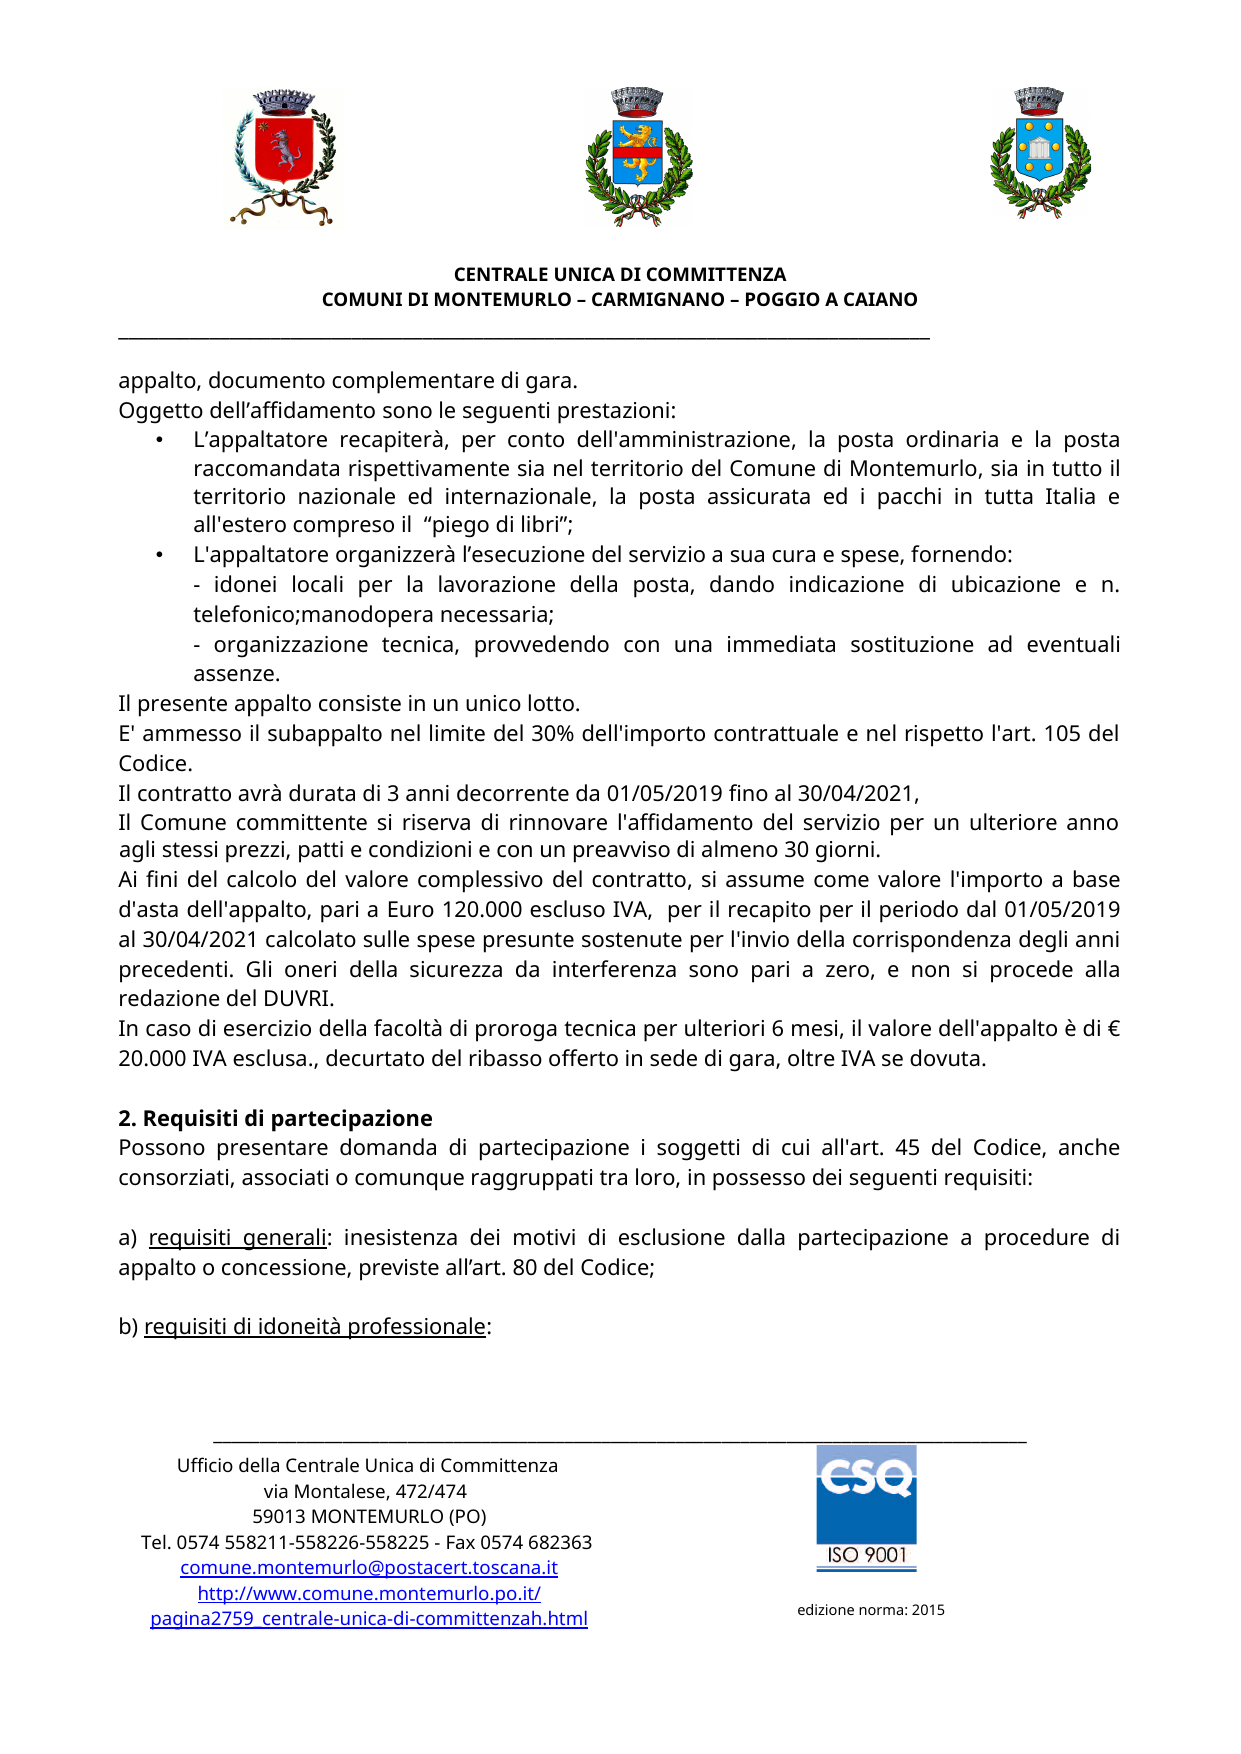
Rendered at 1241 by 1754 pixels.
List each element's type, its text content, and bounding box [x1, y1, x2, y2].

text a) requisiti generali: inesistenza dei motivi di esclusione dalla partecipazione a procedure di appalto o concessione, previste all’art. 80 del Codice; [118, 1222, 1122, 1281]
text Il contratto avrà durata di 3 anni decorrente da 01/05/2019 fino al 30/04/2021, [118, 777, 1122, 807]
picture [990, 87, 1092, 219]
list - organizzazione tecnica, provvedendo con una immediata sostituzione ad eventuali assenze. [156, 628, 1122, 688]
picture [585, 87, 693, 227]
list Il Comune committente si riserva di rinnovare l'affidamento del servizio per un ulteriore anno agli stessi prezzi, patti e condizioni e con un preavviso di almeno 30 giorni. [118, 807, 1120, 864]
list L'appaltatore organizzerà l’esecuzione del servizio a sua cura e spese, fornendo: [156, 539, 1122, 569]
picture [816, 1445, 917, 1572]
picture [222, 87, 345, 229]
text 2. Requisiti di partecipazione [118, 1103, 1122, 1132]
text appalto, documento complementare di gara. [118, 365, 1122, 394]
text b) requisiti di idoneità professionale: [118, 1311, 1122, 1341]
text Ai fini del calcolo del valore complessivo del contratto, si assume come valore l'importo a base d'asta dell'appalto, pari a Euro 120.000 escluso IVA, per il recapito per il periodo dal 01/05/2019 al 30/04/2021 calcolato sulle spese presunte sostenute per l'invio della corrispondenza degli anni precedenti. Gli oneri della sicurezza da interferenza sono pari a zero, e non si procede alla redazione del DUVRI. [118, 864, 1122, 1013]
list - idonei locali per la lavorazione della posta, dando indicazione di ubicazione e n. telefonico;manodopera necessaria; [156, 569, 1122, 628]
text Oggetto dell’affidamento sono le seguenti prestazioni: [118, 394, 1122, 424]
text Possono presentare domanda di partecipazione i soggetti di cui all'art. 45 del Codice, anche consorziati, associati o comunque raggruppati tra loro, in possesso dei seguenti requisiti: [118, 1132, 1122, 1192]
text E' ammesso il subappalto nel limite del 30% dell'importo contrattuale e nel rispetto l'art. 105 del Codice. [118, 718, 1122, 777]
list L’appaltatore recapiterà, per conto dell'amministrazione, la posta ordinaria e la posta raccomandata rispettivamente sia nel territorio del Comune di Montemurlo, sia in tutto il territorio nazionale ed internazionale, la posta assicurata ed i pacchi in tutta Italia e all'estero compreso il “piego di libri”; [156, 424, 1122, 539]
text In caso di esercizio della facoltà di proroga tecnica per ulteriori 6 mesi, il valore dell'appalto è di € 20.000 IVA esclusa., decurtato del ribasso offerto in sede di gara, oltre IVA se dovuta. [118, 1013, 1122, 1073]
text Il presente appalto consiste in un unico lotto. [118, 688, 1122, 718]
